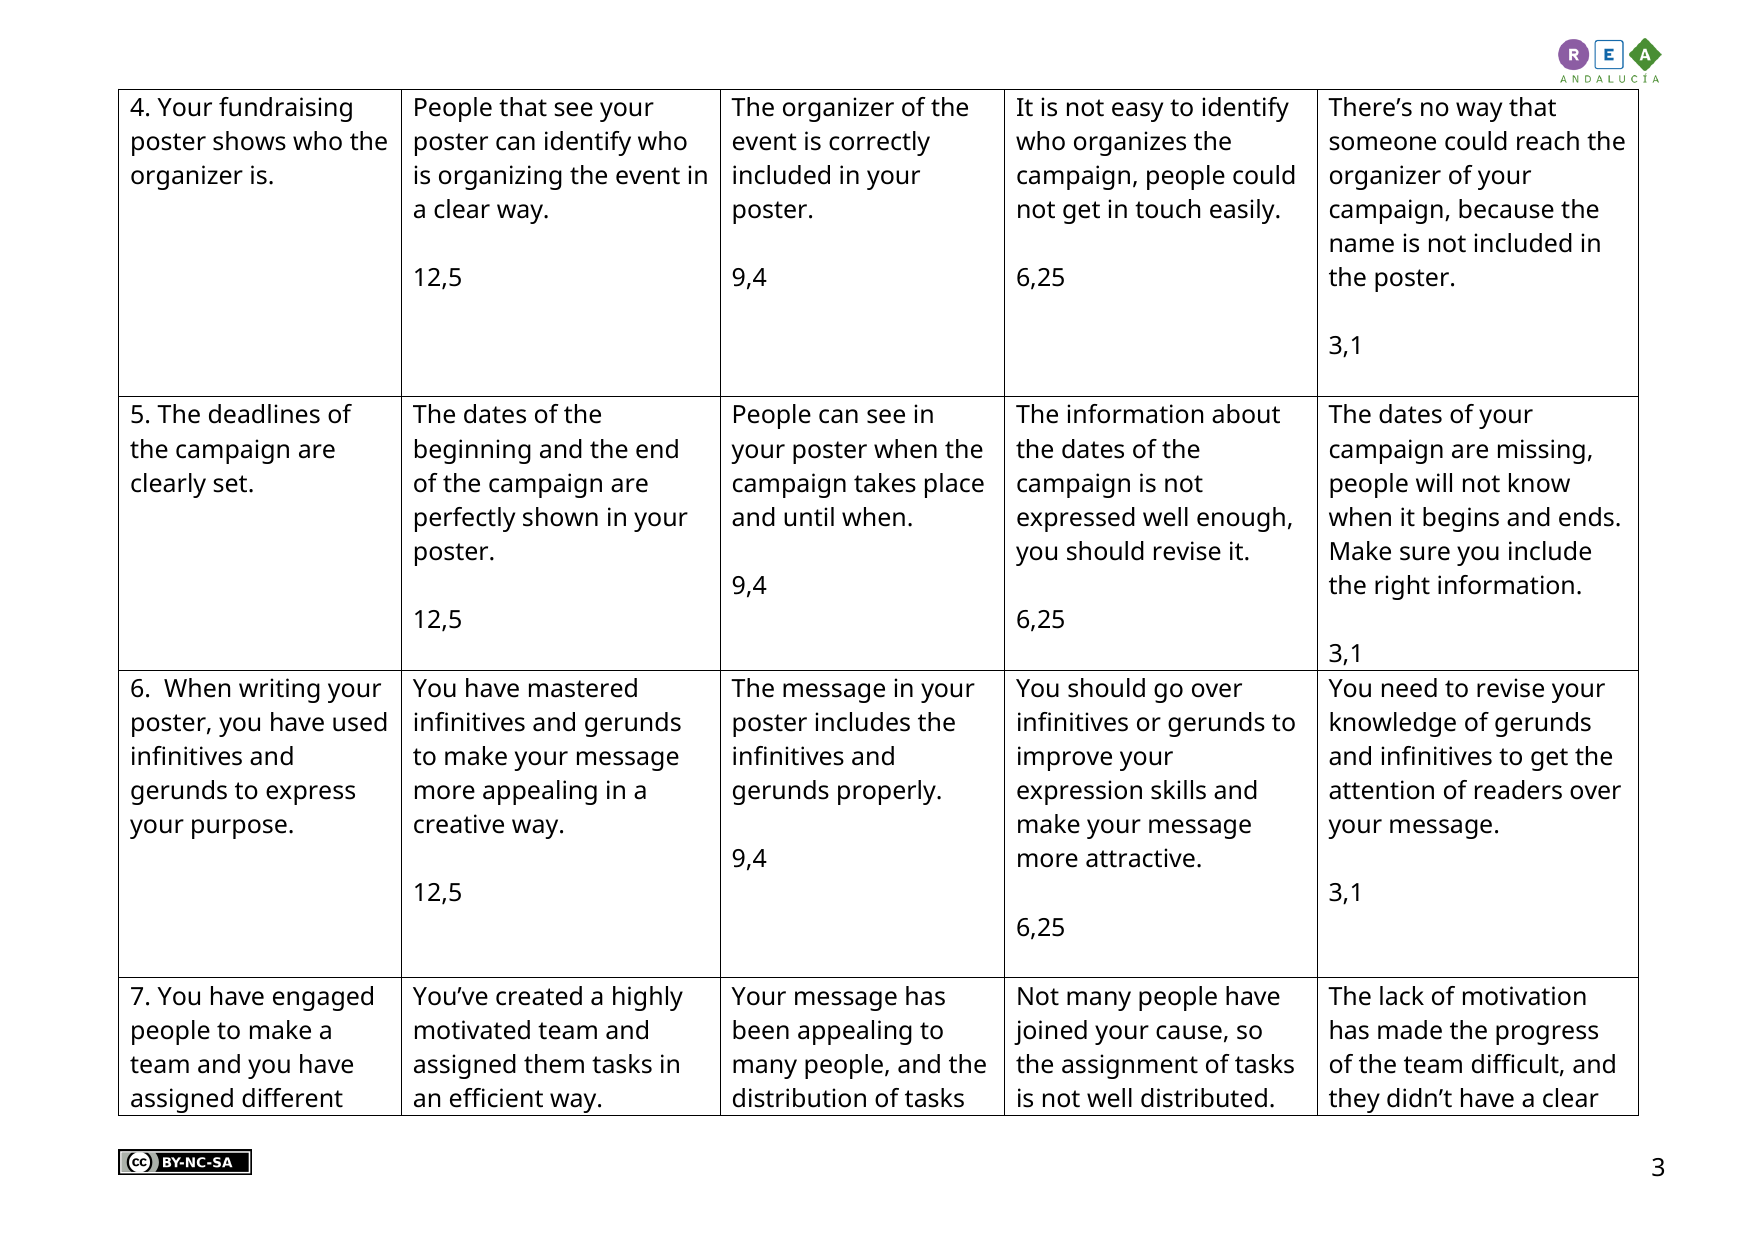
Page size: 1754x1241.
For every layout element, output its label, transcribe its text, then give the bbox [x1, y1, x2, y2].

table_cell People can see in your poster when the campaign takes place and until when. 9,4 [721, 397, 1004, 670]
table_cell The organizer of the event is correctly included in your poster. 9,4 [721, 90, 1004, 396]
table_cell The dates of the beginning and the end of the campaign are perfectly shown in your poster. 12,5 [402, 397, 720, 670]
table_cell Not many people have joined your cause, so the assignment of tasks is not well distributed. [1005, 978, 1317, 1114]
table_cell You need to revise your knowledge of gerunds and infinitives to get the attention of readers over your message. 3,1 [1318, 671, 1638, 977]
table_cell You have mastered infinitives and gerunds to make your message more appealing in a creative way. 12,5 [402, 671, 720, 977]
table_cell The information about the dates of the campaign is not expressed well enough, you should revise it. 6,25 [1005, 397, 1317, 670]
table_cell People that see your poster can identify who is organizing the event in a clear way. 12,5 [402, 90, 720, 396]
picture [118, 1149, 536, 1184]
table_cell 7. You have engaged people to make a team and you have assigned different [119, 978, 401, 1114]
picture [1553, 33, 1666, 88]
table_cell You should go over infinitives or gerunds to improve your expression skills and make your message more attractive. 6,25 [1005, 671, 1317, 977]
table_cell Your message has been appealing to many people, and the distribution of tasks [721, 978, 1004, 1114]
table_cell There’s no way that someone could reach the organizer of your campaign, because the name is not included in the poster. 3,1 [1318, 90, 1638, 396]
table_cell 6. When writing your poster, you have used infinitives and gerunds to express your purpose. [119, 671, 401, 977]
table_cell You’ve created a highly motivated team and assigned them tasks in an efficient way. [402, 978, 720, 1114]
table_cell The dates of your campaign are missing, people will not know when it begins and ends. Make sure you include the right information. 3,1 [1318, 397, 1638, 670]
table_cell 5. The deadlines of the campaign are clearly set. [119, 397, 401, 670]
table_cell The message in your poster includes the infinitives and gerunds properly. 9,4 [721, 671, 1004, 977]
table_cell The lack of motivation has made the progress of the team difficult, and they didn’t have a clear [1318, 978, 1638, 1114]
table_cell 4. Your fundraising poster shows who the organizer is. [119, 90, 401, 396]
table_cell It is not easy to identify who organizes the campaign, people could not get in touch easily. 6,25 [1005, 90, 1317, 396]
